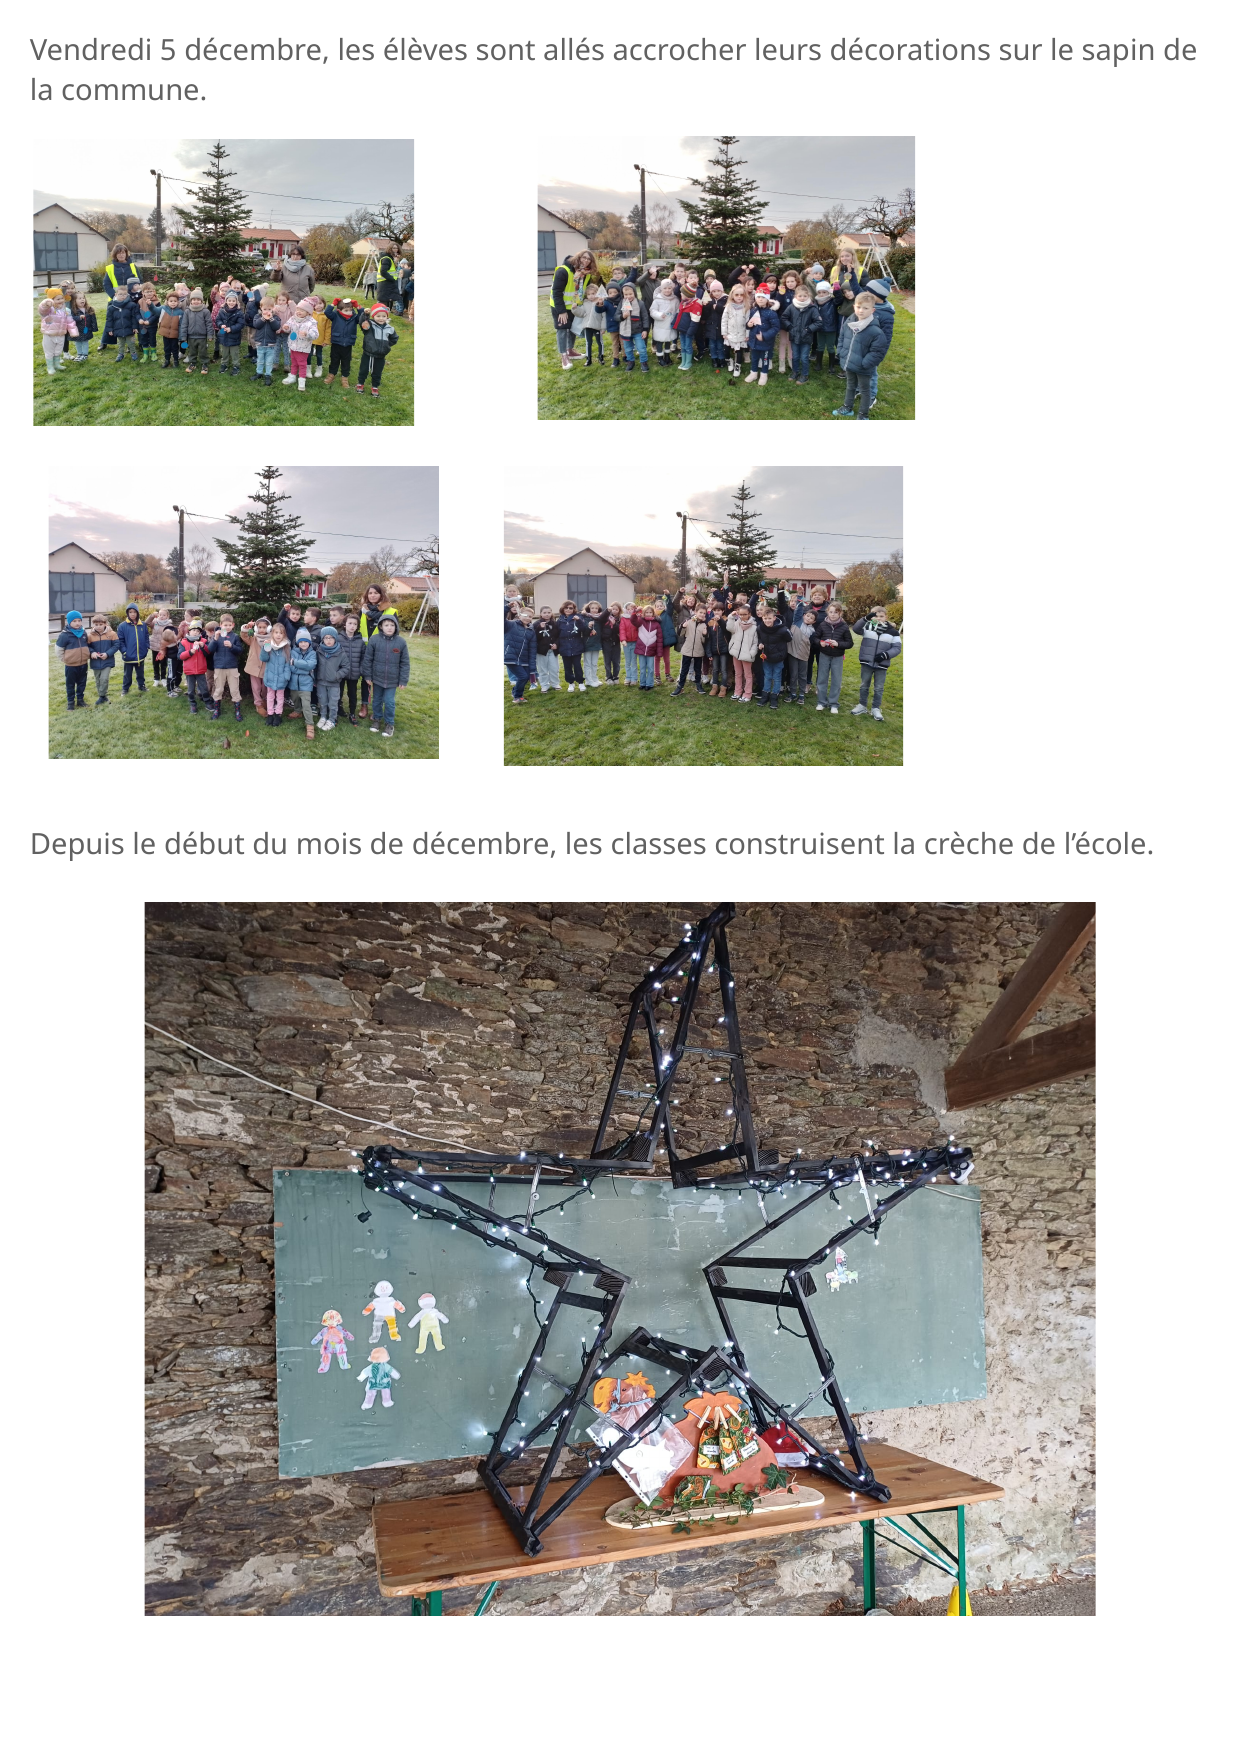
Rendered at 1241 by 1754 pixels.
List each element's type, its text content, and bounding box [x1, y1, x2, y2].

text Vendredi 5 décembre, les élèves sont allés accrocher leurs décorations sur le sapin de la commune. [29, 29, 1211, 109]
picture [503, 466, 904, 766]
picture [33, 139, 415, 426]
picture [537, 136, 916, 420]
picture [48, 466, 439, 759]
text Depuis le début du mois de décembre, les classes construisent la crèche de l’école. [29, 823, 1211, 863]
picture [144, 902, 1096, 1616]
